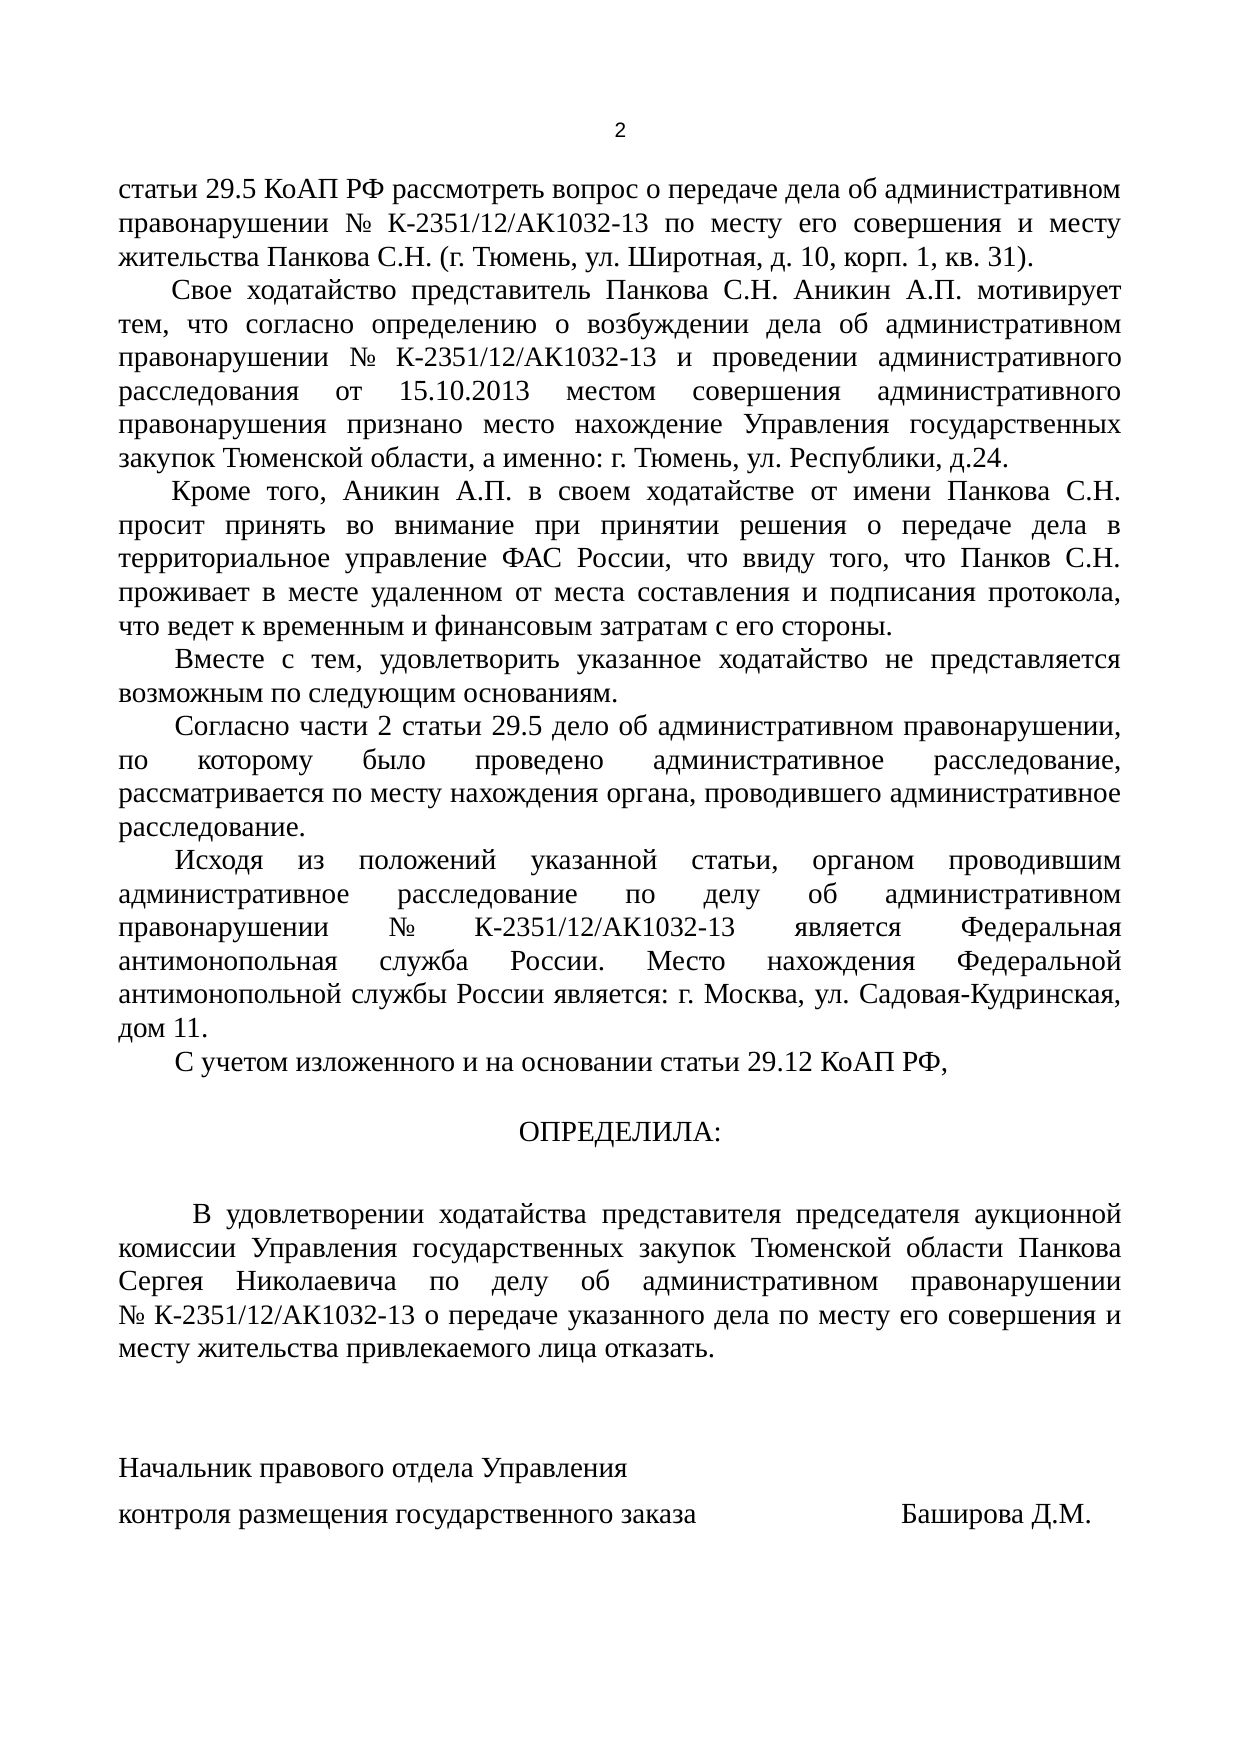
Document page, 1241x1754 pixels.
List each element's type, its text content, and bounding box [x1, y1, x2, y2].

text Начальник правового отдела Управления [118, 1450, 1122, 1483]
text контроля размещения государственного заказа Баширова Д.М. [118, 1496, 1122, 1529]
text ОПРЕДЕЛИЛА: [118, 1114, 1122, 1147]
text статьи 29.5 КоАП РФ рассмотреть вопрос о передаче дела об административном правонарушении № К-2351/12/АК1032-13 по месту его совершения и месту жительства Панкова С.Н. (г. Тюмень, ул. Широтная, д. 10, корп. 1, кв. 31). [118, 172, 1122, 272]
text Свое ходатайство представитель Панкова С.Н. Аникин А.П. мотивирует тем, что согласно определению о возбуждении дела об административном правонарушении № К-2351/12/АК1032-13 и проведении административного расследования от 15.10.2013 местом совершения административного правонарушения признано место нахождение Управления государственных закупок Тюменской области, а именно: г. Тюмень, ул. Республики, д.24. [118, 272, 1122, 473]
text Согласно части 2 статьи 29.5 дело об административном правонарушении, по которому было проведено административное расследование, рассматривается по месту нахождения органа, проводившего административное расследование. [118, 708, 1122, 842]
text Исходя из положений указанной статьи, органом проводившим административное расследование по делу об административном правонарушении № К-2351/12/АК1032-13 является Федеральная антимонопольная служба России. Место нахождения Федеральной антимонопольной службы России является: г. Москва, ул. Садовая-Кудринская, дом 11. [118, 842, 1122, 1044]
text Вместе с тем, удовлетворить указанное ходатайство не представляется возможным по следующим основаниям. [118, 641, 1122, 708]
text В удовлетворении ходатайства представителя председателя аукционной комиссии Управления государственных закупок Тюменской области Панкова Сергея Николаевича по делу об административном правонарушении № К-2351/12/АК1032-13 о передаче указанного дела по месту его совершения и месту жительства привлекаемого лица отказать. [118, 1196, 1122, 1364]
text С учетом изложенного и на основании статьи 29.12 КоАП РФ, [118, 1044, 1122, 1077]
text Кроме того, Аникин А.П. в своем ходатайстве от имени Панкова С.Н. просит принять во внимание при принятии решения о передаче дела в территориальное управление ФАС России, что ввиду того, что Панков С.Н. проживает в месте удаленном от места составления и подписания протокола, что ведет к временным и финансовым затратам с его стороны. [118, 473, 1122, 641]
